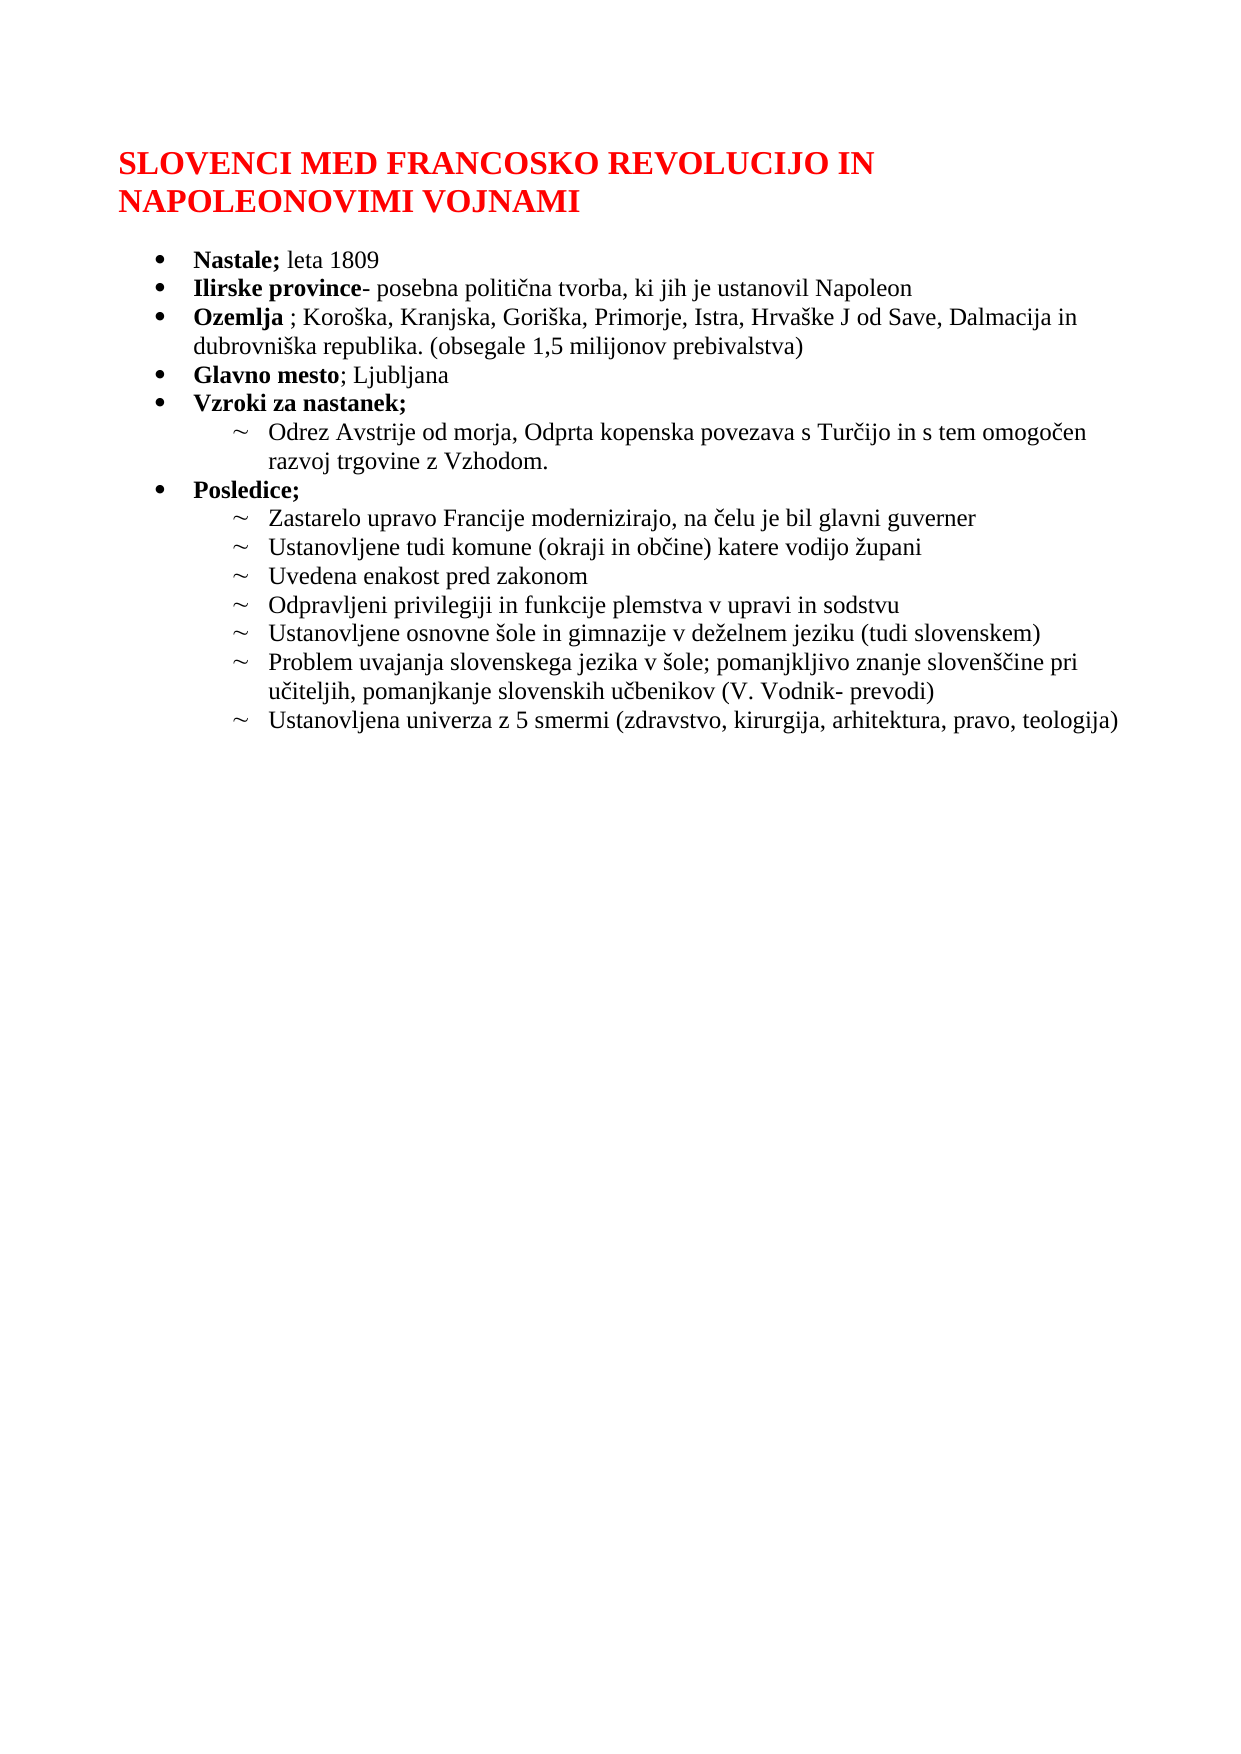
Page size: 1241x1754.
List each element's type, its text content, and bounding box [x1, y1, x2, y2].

list Ustanovljena univerza z 5 smermi (zdravstvo, kirurgija, arhitektura, pravo, teologija) [231, 705, 1122, 733]
list Ustanovljene osnovne šole in gimnazije v deželnem jeziku (tudi slovenskem) [231, 618, 1122, 647]
list Zastarelo upravo Francije modernizirajo, na čelu je bil glavni guverner [231, 503, 1122, 532]
list Ilirske province- posebna politična tvorba, ki jih je ustanovil Napoleon [156, 273, 1122, 302]
subtitle SLOVENCI MED FRANCOSKO REVOLUCIJO IN NAPOLEONOVIMI VOJNAMI [118, 143, 1122, 220]
list Problem uvajanja slovenskega jezika v šole; pomanjkljivo znanje slovenščine pri učiteljih, pomanjkanje slovenskih učbenikov (V. Vodnik- prevodi) [231, 647, 1122, 705]
list Glavno mesto; Ljubljana [156, 360, 1122, 388]
list Odpravljeni privilegiji in funkcije plemstva v upravi in sodstvu [231, 590, 1122, 618]
list Posledice; [156, 475, 1122, 503]
list Vzroki za nastanek; [156, 388, 1122, 417]
list Uvedena enakost pred zakonom [231, 561, 1122, 590]
list Odrez Avstrije od morja, Odprta kopenska povezava s Turčijo in s tem omogočen razvoj trgovine z Vzhodom. [231, 417, 1122, 475]
list Ustanovljene tudi komune (okraji in občine) katere vodijo župani [231, 532, 1122, 561]
list Ozemlja ; Koroška, Kranjska, Goriška, Primorje, Istra, Hrvaške J od Save, Dalmacija in dubrovniška republika. (obsegale 1,5 milijonov prebivalstva) [156, 302, 1122, 360]
list Nastale; leta 1809 [156, 245, 1122, 273]
